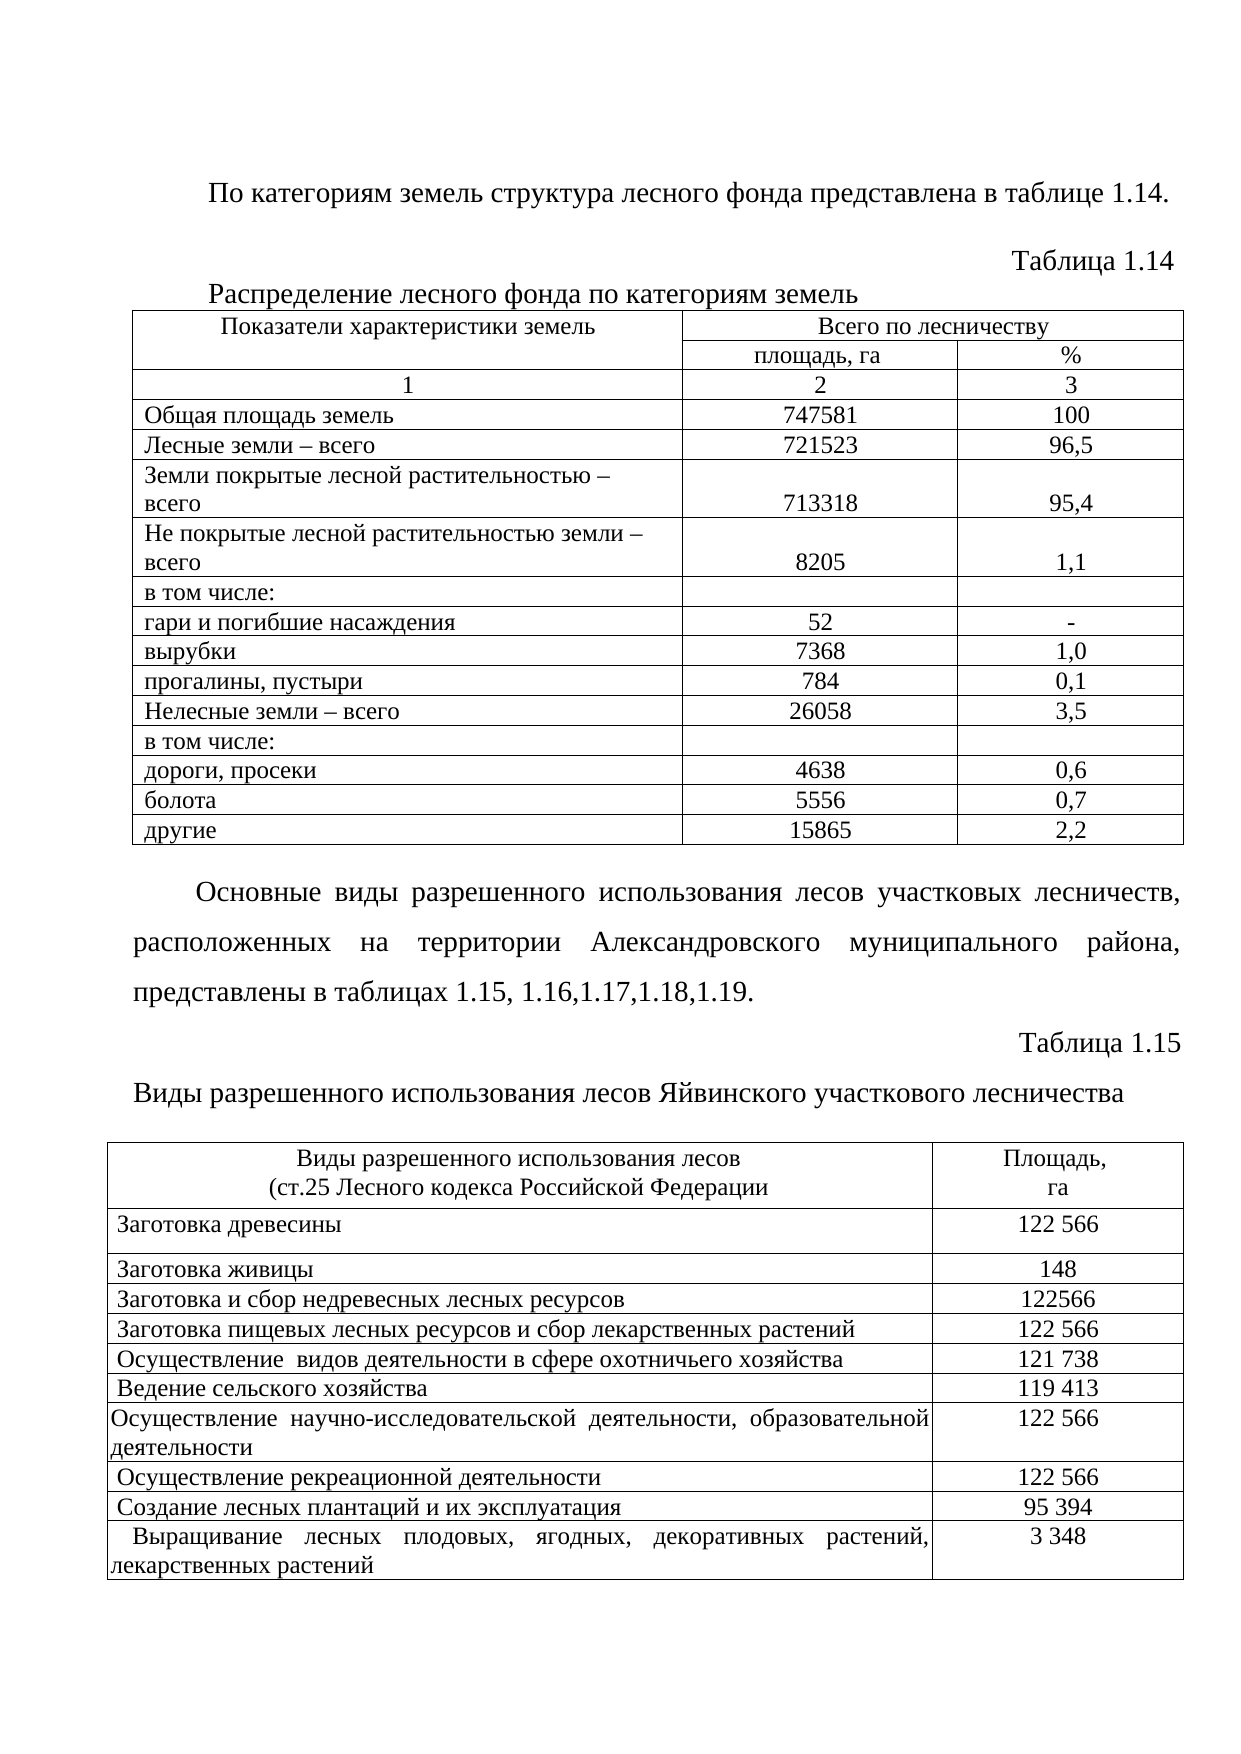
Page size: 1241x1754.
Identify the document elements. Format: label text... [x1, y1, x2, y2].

table_cell 0,6 [958, 756, 1183, 784]
table_cell Нелесные земли – всего [133, 696, 682, 725]
table_cell Осуществление научно-исследовательской деятельности, образовательной деятельности [108, 1403, 932, 1461]
text Таблица 1.15 [133, 1025, 1181, 1058]
table_cell 3 [958, 370, 1183, 399]
table_cell вырубки [133, 636, 682, 665]
table_cell 7368 [683, 636, 957, 665]
text По категориям земель структура лесного фонда представлена в таблице 1.14. [133, 176, 1181, 209]
table_cell прогалины, пустыри [133, 666, 682, 695]
table_cell 721523 [683, 430, 957, 459]
table_cell 122 566 [933, 1209, 1183, 1253]
table_cell Осуществление рекреационной деятельности [108, 1462, 932, 1491]
table_cell 0,7 [958, 785, 1183, 814]
table_cell Заготовка древесины [108, 1209, 932, 1253]
table_cell 1,1 [958, 518, 1183, 576]
table_cell 3 348 [933, 1521, 1183, 1579]
table_cell Заготовка живицы [108, 1254, 932, 1283]
table_cell Создание лесных плантаций и их эксплуатация [108, 1492, 932, 1520]
table_cell 122 566 [933, 1314, 1183, 1343]
table_cell 95 394 [933, 1492, 1183, 1520]
table_cell [683, 726, 957, 754]
table_cell [958, 726, 1183, 754]
table_cell 2,2 [958, 815, 1183, 844]
table_cell 0,1 [958, 666, 1183, 695]
table_cell Земли покрытые лесной растительностью – всего [133, 460, 682, 517]
table_cell 96,5 [958, 430, 1183, 459]
table_cell 26058 [683, 696, 957, 725]
table_cell 5556 [683, 785, 957, 814]
table_cell 15865 [683, 815, 957, 844]
table_header Всего по лесничеству [683, 311, 1183, 339]
table_cell дороги, просеки [133, 756, 682, 784]
table_cell 1,0 [958, 636, 1183, 665]
table_cell 3,5 [958, 696, 1183, 725]
table_cell болота [133, 785, 682, 814]
table_cell гари и погибшие насаждения [133, 607, 682, 635]
table_cell [958, 577, 1183, 606]
table_cell 1 [133, 370, 682, 399]
table_header Показатели характеристики земель [133, 311, 682, 369]
table_cell 119 413 [933, 1374, 1183, 1402]
table_cell 52 [683, 607, 957, 635]
table_cell 122 566 [933, 1403, 1183, 1461]
table_cell 121 738 [933, 1344, 1183, 1372]
text Виды разрешенного использования лесов Яйвинского участкового лесничества [133, 1075, 1181, 1108]
table_cell площадь, га [683, 341, 957, 369]
table_cell в том числе: [133, 726, 682, 754]
table_cell [683, 577, 957, 606]
table_cell Заготовка пищевых лесных ресурсов и сбор лекарственных растений [108, 1314, 932, 1343]
table_header Площадь, га [933, 1143, 1183, 1208]
table_cell Не покрытые лесной растительностью земли – всего [133, 518, 682, 576]
table_cell 122 566 [933, 1462, 1183, 1491]
table_cell % [958, 341, 1183, 369]
table_cell 784 [683, 666, 957, 695]
table_cell 122566 [933, 1284, 1183, 1313]
table_cell 2 [683, 370, 957, 399]
table_cell 8205 [683, 518, 957, 576]
table_cell Лесные земли – всего [133, 430, 682, 459]
table_cell Заготовка и сбор недревесных лесных ресурсов [108, 1284, 932, 1313]
table_cell 4638 [683, 756, 957, 784]
text Распределение лесного фонда по категориям земель [208, 276, 1181, 310]
table_cell Выращивание лесных плодовых, ягодных, декоративных растений, лекарственных растений [108, 1521, 932, 1579]
table_cell Ведение сельского хозяйства [108, 1374, 932, 1402]
table_cell Осуществление видов деятельности в сфере охотничьего хозяйства [108, 1344, 932, 1372]
table_cell 747581 [683, 400, 957, 429]
table_cell 148 [933, 1254, 1183, 1283]
text Основные виды разрешенного использования лесов участковых лесничеств, расположенных на территории Александровского муниципального района, представлены в таблицах 1.15, 1.16,1.17,1.18,1.19. [133, 874, 1181, 1008]
table_cell в том числе: [133, 577, 682, 606]
table_cell - [958, 607, 1183, 635]
table_header Виды разрешенного использования лесов (ст.25 Лесного кодекса Российской Федерации [108, 1143, 932, 1208]
table_cell 713318 [683, 460, 957, 517]
text Таблица 1.14 [208, 243, 1181, 276]
table_cell 100 [958, 400, 1183, 429]
table_cell другие [133, 815, 682, 844]
table_cell Общая площадь земель [133, 400, 682, 429]
table_cell 95,4 [958, 460, 1183, 517]
